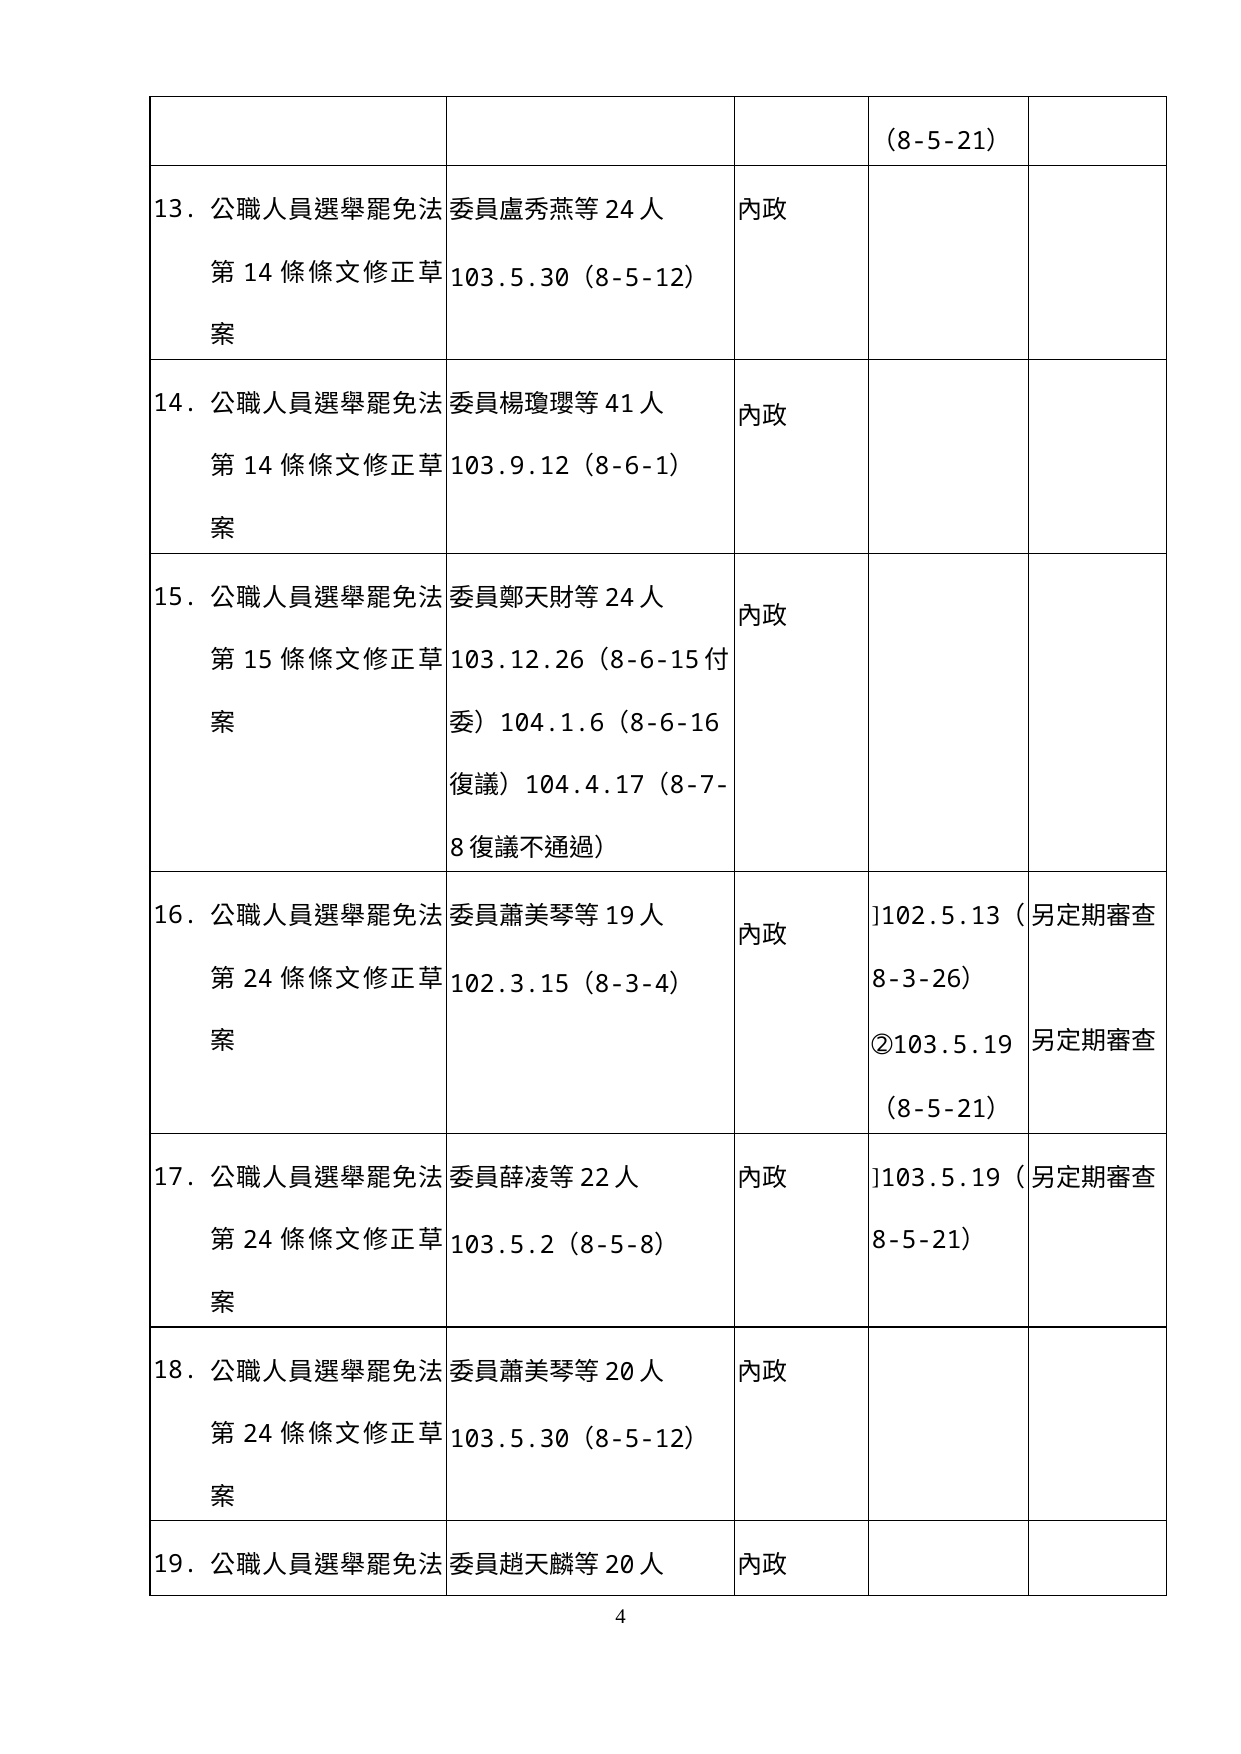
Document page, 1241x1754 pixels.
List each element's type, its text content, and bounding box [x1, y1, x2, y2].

table_cell 委員薛凌等22人 103.5.2（8-5-8） [447, 1134, 734, 1326]
table_cell [1029, 554, 1166, 871]
table_cell 內政 [735, 1134, 868, 1326]
table_cell [1029, 1328, 1166, 1520]
table_cell [1029, 1521, 1166, 1595]
table_cell [447, 97, 734, 165]
table_cell 另定期審查 [1029, 1134, 1166, 1326]
table_cell [1029, 97, 1166, 165]
table_cell 委員趙天麟等20人 [447, 1521, 734, 1595]
table_cell [151, 1328, 207, 1520]
table_cell 103.5.19（8-5-21） [869, 1134, 1028, 1326]
table_cell 委員蕭美琴等20人 103.5.30（8-5-12） [447, 1328, 734, 1520]
table_cell 公職人員選舉罷免法第24條條文修正草案 [207, 1134, 446, 1326]
table_cell [869, 166, 1028, 359]
table_cell [207, 97, 446, 165]
table_cell 公職人員選舉罷免法第14條條文修正草案 [207, 166, 446, 359]
table_cell 內政 [735, 166, 868, 359]
table_cell [151, 554, 207, 871]
table_cell 內政 [735, 872, 868, 1133]
table_cell 公職人員選舉罷免法第24條條文修正草案 [207, 1328, 446, 1520]
table_cell 內政 [735, 1521, 868, 1595]
table_cell （8-5-21） [869, 97, 1028, 165]
table_cell 公職人員選舉罷免法第14條條文修正草案 [207, 360, 446, 552]
table_cell 公職人員選舉罷免法 [207, 1521, 446, 1595]
table_cell 委員蕭美琴等19人 102.3.15（8-3-4） [447, 872, 734, 1133]
table_cell [869, 1328, 1028, 1520]
table_cell [151, 360, 207, 552]
table_cell [1029, 360, 1166, 552]
table_cell [869, 360, 1028, 552]
table_cell [151, 166, 207, 359]
table_cell [151, 1134, 207, 1326]
table_cell 委員楊瓊瓔等41人103.9.12（8-6-1） [447, 360, 734, 552]
table_cell [151, 872, 207, 1133]
table_cell 公職人員選舉罷免法第24條條文修正草案 [207, 872, 446, 1133]
table_cell [1029, 166, 1166, 359]
table_cell [869, 554, 1028, 871]
table_cell 內政 [735, 360, 868, 552]
table_cell [151, 1521, 207, 1595]
table_cell 內政 [735, 1328, 868, 1520]
table_cell 內政 [735, 554, 868, 871]
table_cell 公職人員選舉罷免法第15條條文修正草案 [207, 554, 446, 871]
table_cell 另定期審查 另定期審查 [1029, 872, 1166, 1133]
table_cell 委員鄭天財等24人103.12.26（8-6-15付委）104.1.6（8-6-16復議）104.4.17（8-7-8復議不通過） [447, 554, 734, 871]
table_cell [151, 97, 207, 165]
table_cell [735, 97, 868, 165]
table_cell 委員盧秀燕等24人 103.5.30（8-5-12） [447, 166, 734, 359]
table_cell [869, 1521, 1028, 1595]
table_cell 102.5.13（8-3-26） ➁103.5.19 （8-5-21） [869, 872, 1028, 1133]
